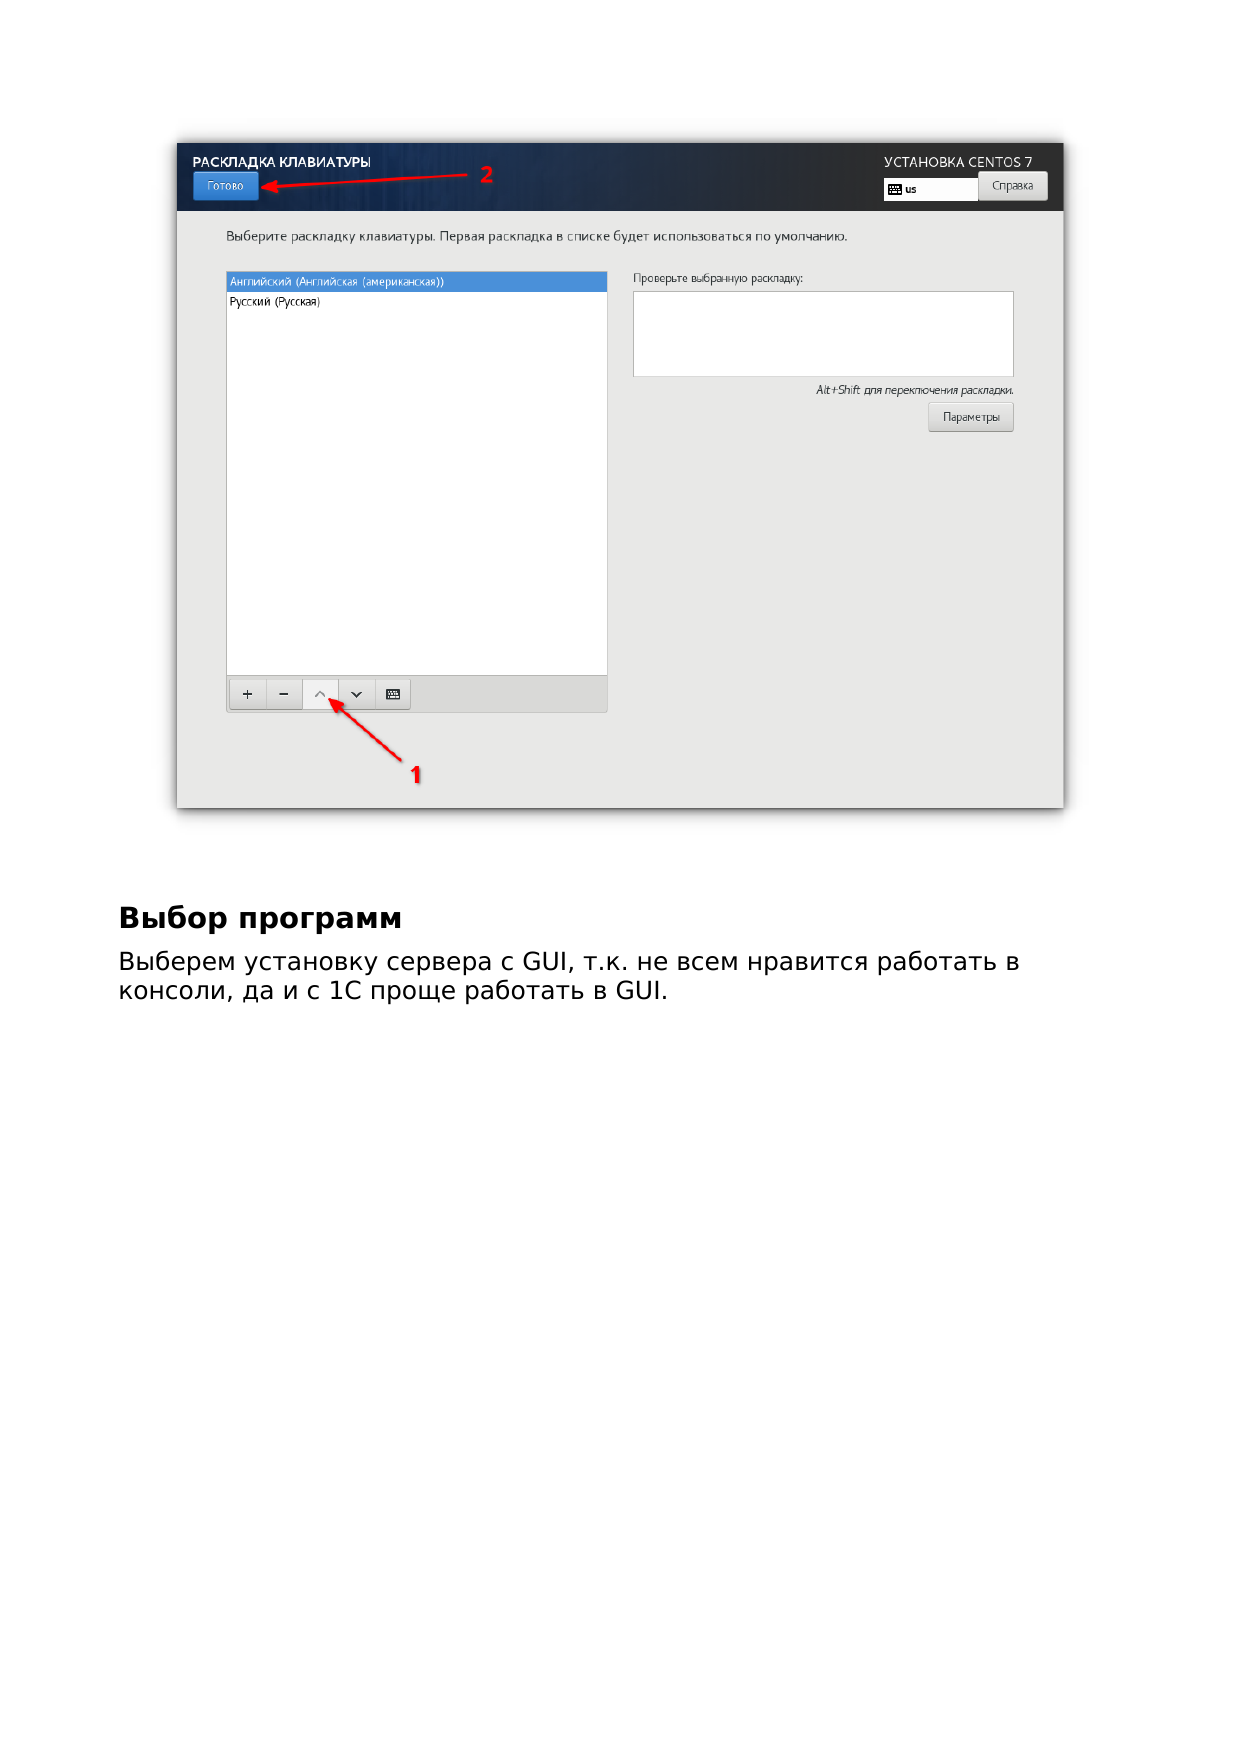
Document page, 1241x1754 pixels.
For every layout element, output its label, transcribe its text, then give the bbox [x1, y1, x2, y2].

picture [151, 118, 1089, 835]
subtitle Выбор программ [118, 901, 1122, 935]
text Выберем установку сервера с GUI, т.к. не всем нравится работать в консоли, да и с 1С проще работать в GUI. [118, 947, 1122, 1006]
